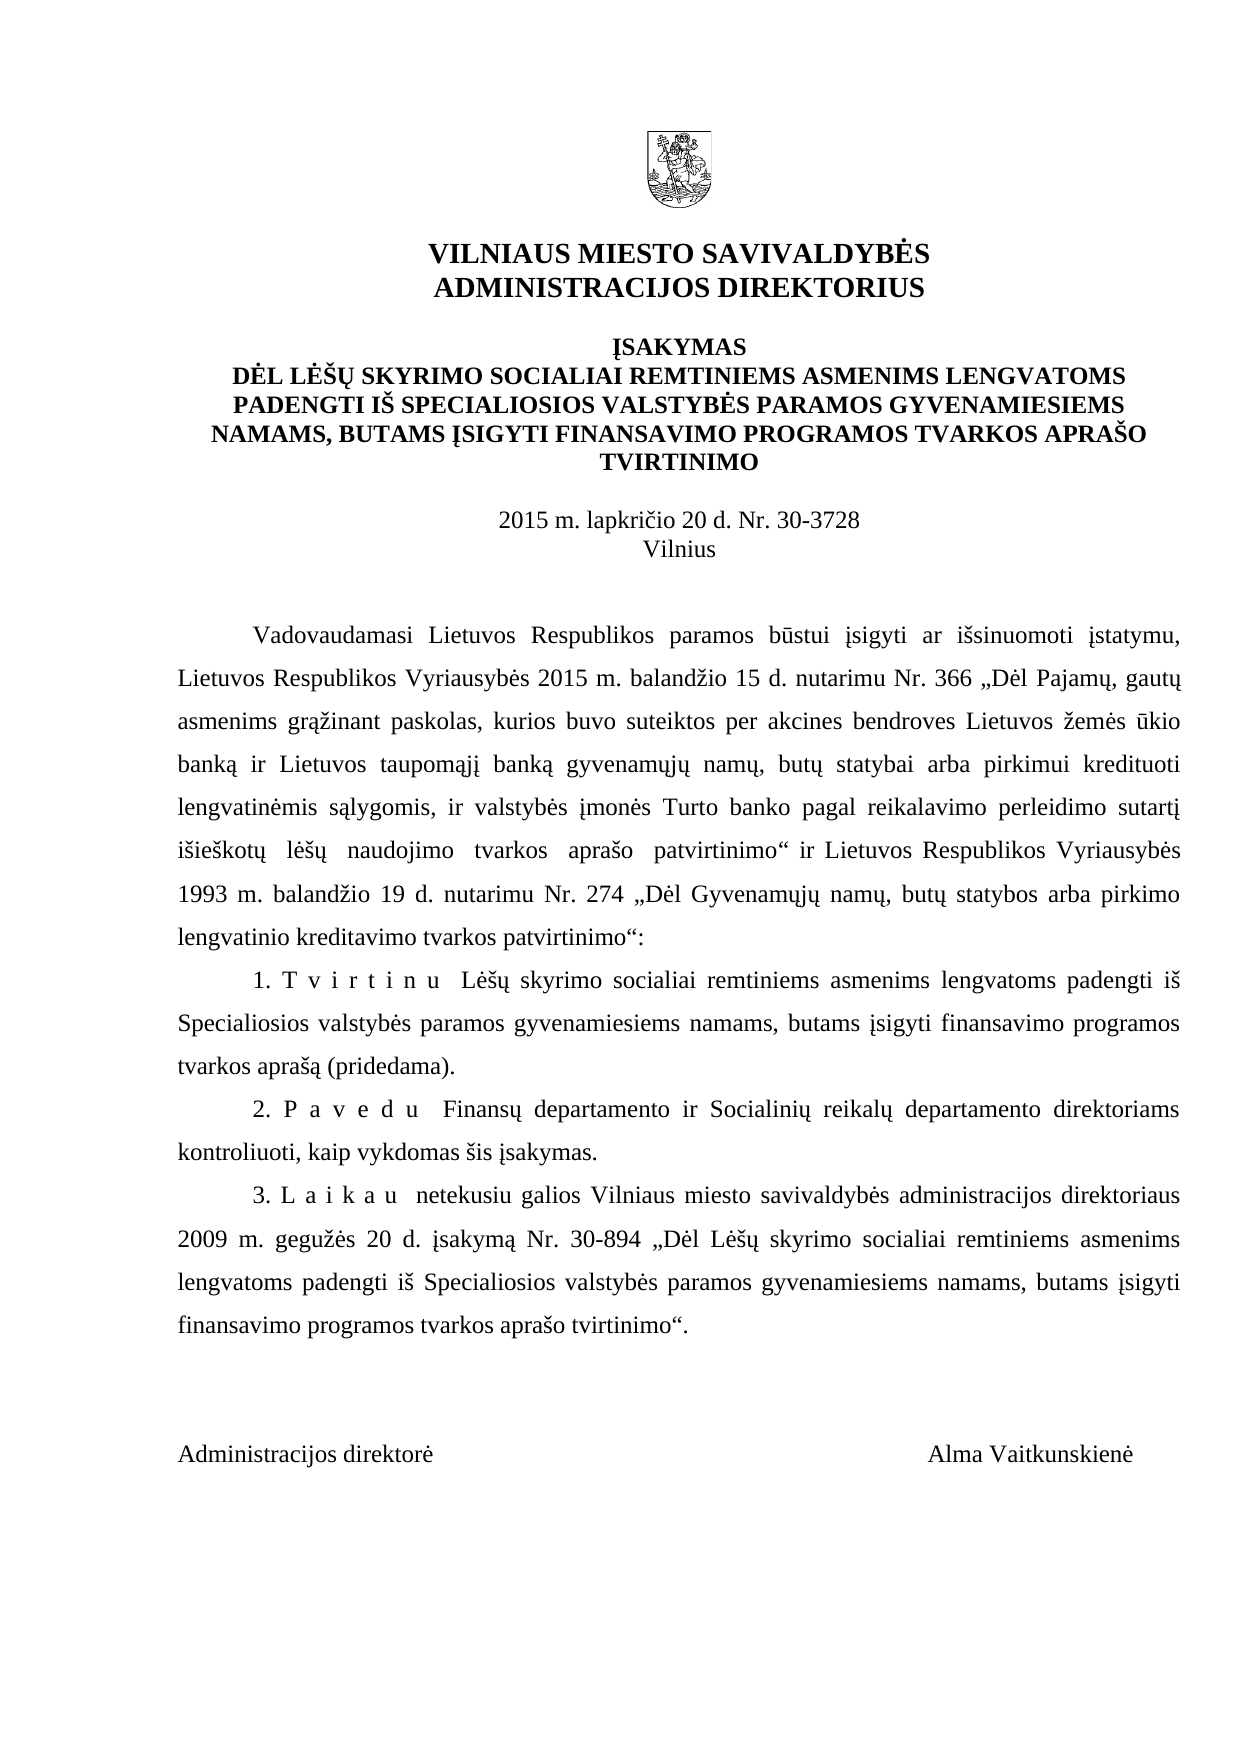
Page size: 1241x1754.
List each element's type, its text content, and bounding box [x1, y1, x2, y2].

text 2. P a v e d u Finansų departamento ir Socialinių reikalų departamento direktoriams kontroliuoti, kaip vykdomas šis įsakymas. [177, 1094, 1181, 1166]
text Administracijos direktorė Alma Vaitkunskienė [177, 1439, 1181, 1468]
text 3. L a i k a u netekusiu galios Vilniaus miesto savivaldybės administracijos direktoriaus 2009 m. gegužės 20 d. įsakymą Nr. 30-894 „Dėl Lėšų skyrimo socialiai remtiniems asmenims lengvatoms padengti iš Specialiosios valstybės paramos gyvenamiesiems namams, butams įsigyti finansavimo programos tvarkos aprašo tvirtinimo“. [177, 1181, 1181, 1339]
text ADMINISTRACIJOS DIREKTORIUS [177, 270, 1181, 304]
text Vadovaudamasi Lietuvos Respublikos paramos būstui įsigyti ar išsinuomoti įstatymu, Lietuvos Respublikos Vyriausybės 2015 m. balandžio 15 d. nutarimu Nr. 366 „Dėl Pajamų, gautų asmenims grąžinant paskolas, kurios buvo suteiktos per akcines bendroves Lietuvos žemės ūkio banką ir Lietuvos taupomąjį banką gyvenamųjų namų, butų statybai arba pirkimui kredituoti lengvatinėmis sąlygomis, ir valstybės įmonės Turto banko pagal reikalavimo perleidimo sutartį išieškotų lėšų naudojimo tvarkos aprašo patvirtinimo“ ir Lietuvos Respublikos Vyriausybės 1993 m. balandžio 19 d. nutarimu Nr. 274 „Dėl Gyvenamųjų namų, butų statybos arba pirkimo lengvatinio kreditavimo tvarkos patvirtinimo“: [177, 620, 1181, 951]
text DĖL LĖŠŲ SKYRIMO SOCIALIAI REMTINIEMS ASMENIMS LENGVATOMS PADENGTI IŠ SPECIALIOSIOS VALSTYBĖS PARAMOS GYVENAMIESIEMS NAMAMS, BUTAMS ĮSIGYTI FINANSAVIMO PROGRAMOS TVARKOS APRAŠO TVIRTINIMO [177, 361, 1181, 476]
text Vilnius [177, 534, 1181, 562]
text 2015 m. lapkričio 20 d. Nr. 30-3728 [177, 505, 1181, 534]
text ĮSAKYMAS [177, 332, 1181, 361]
text 1. T v i r t i n u Lėšų skyrimo socialiai remtiniems asmenims lengvatoms padengti iš Specialiosios valstybės paramos gyvenamiesiems namams, butams įsigyti finansavimo programos tvarkos aprašą (pridedama). [177, 965, 1181, 1080]
text VILNIAUS MIESTO SAVIVALDYBĖS [177, 237, 1181, 270]
